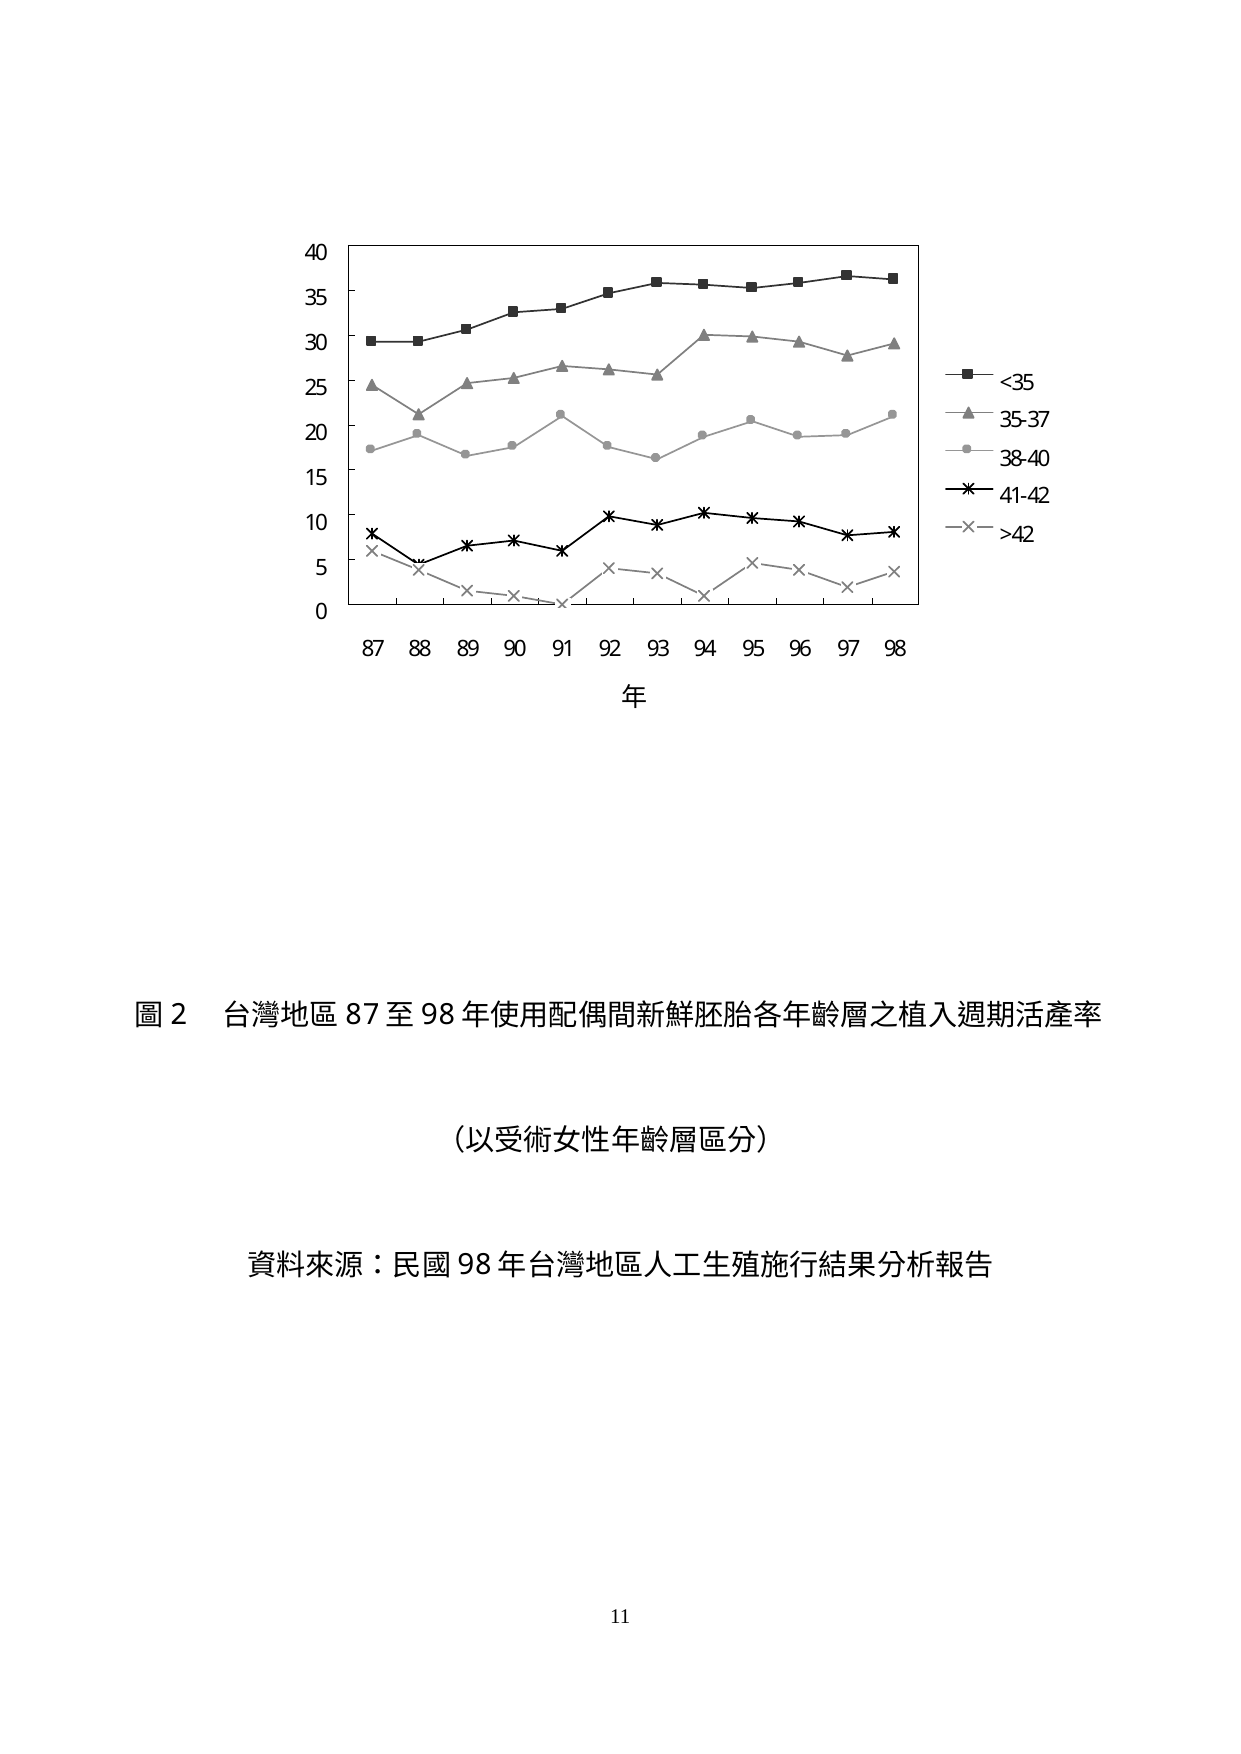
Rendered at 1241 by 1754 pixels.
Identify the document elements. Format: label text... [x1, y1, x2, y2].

text （以受術女性年齡層區分） [169, 1096, 1053, 1159]
text 資料來源：民國98年台灣地區人工生殖施行結果分析報告 [187, 1221, 1053, 1284]
text 圖2 台灣地區87至98年使用配偶間新鮮胚胎各年齡層之植入週期活產率 [131, 971, 1106, 1034]
